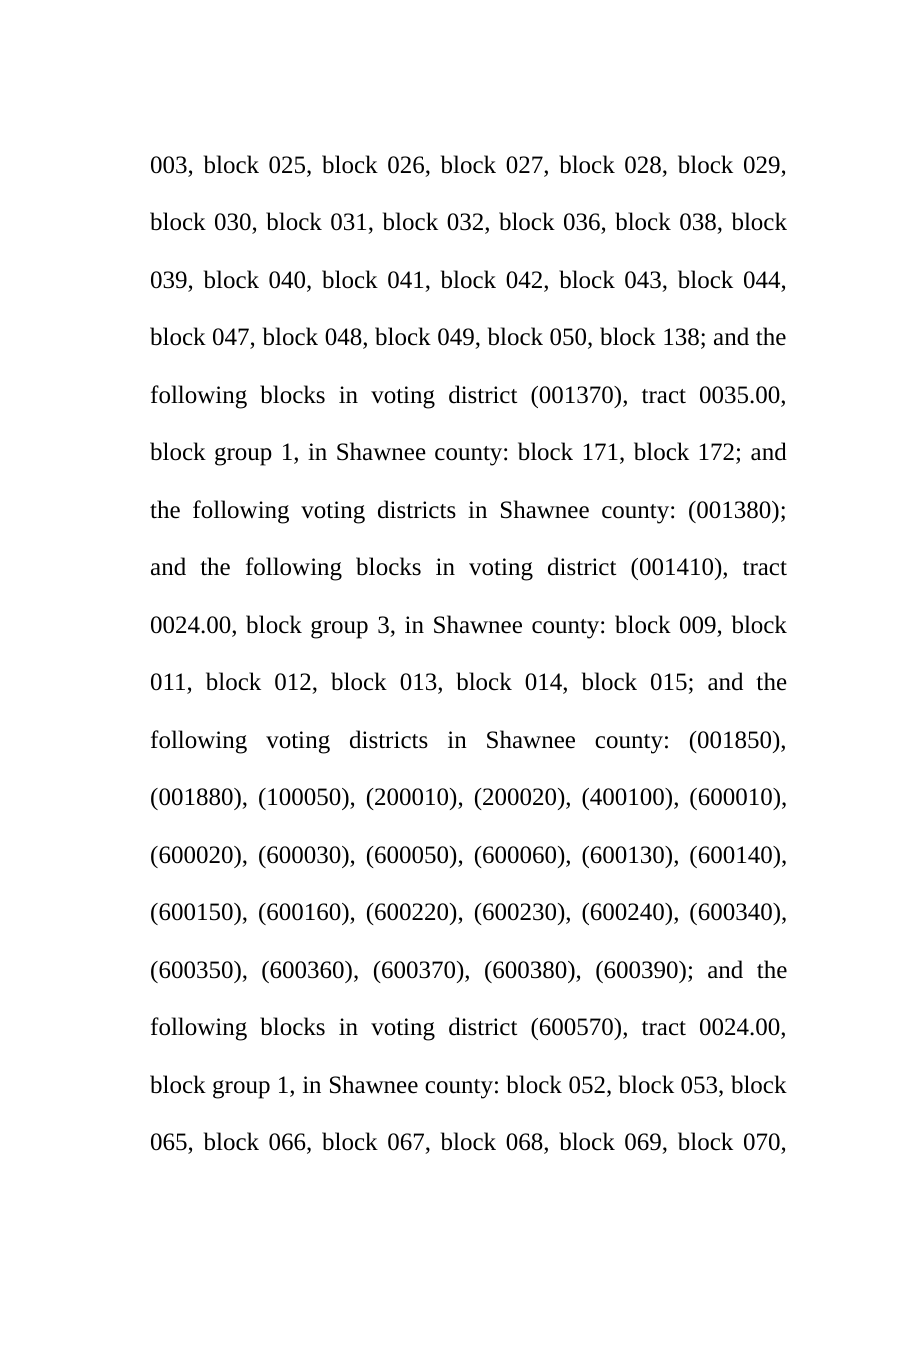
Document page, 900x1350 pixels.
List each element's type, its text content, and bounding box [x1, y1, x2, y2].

text 003, block 025, block 026, block 027, block 028, block 029, block 030, block 031, block 032, block 036, block 038, block 039, block 040, block 041, block 042, block 043, block 044, block 047, block 048, block 049, block 050, block 138; and the following blocks in voting district (001370), tract 0035.00, block group 1, in Shawnee county: block 171, block 172; and the following voting districts in Shawnee county: (001380); and the following blocks in voting district (001410), tract 0024.00, block group 3, in Shawnee county: block 009, block 011, block 012, block 013, block 014, block 015; and the following voting districts in Shawnee county: (001850), (001880), (100050), (200010), (200020), (400100), (600010), (600020), (600030), (600050), (600060), (600130), (600140), (600150), (600160), (600220), (600230), (600240), (600340), (600350), (600360), (600370), (600380), (600390); and the following blocks in voting district (600570), tract 0024.00, block group 1, in Shawnee county: block 052, block 053, block 065, block 066, block 067, block 068, block 069, block 070, [150, 150, 787, 1156]
